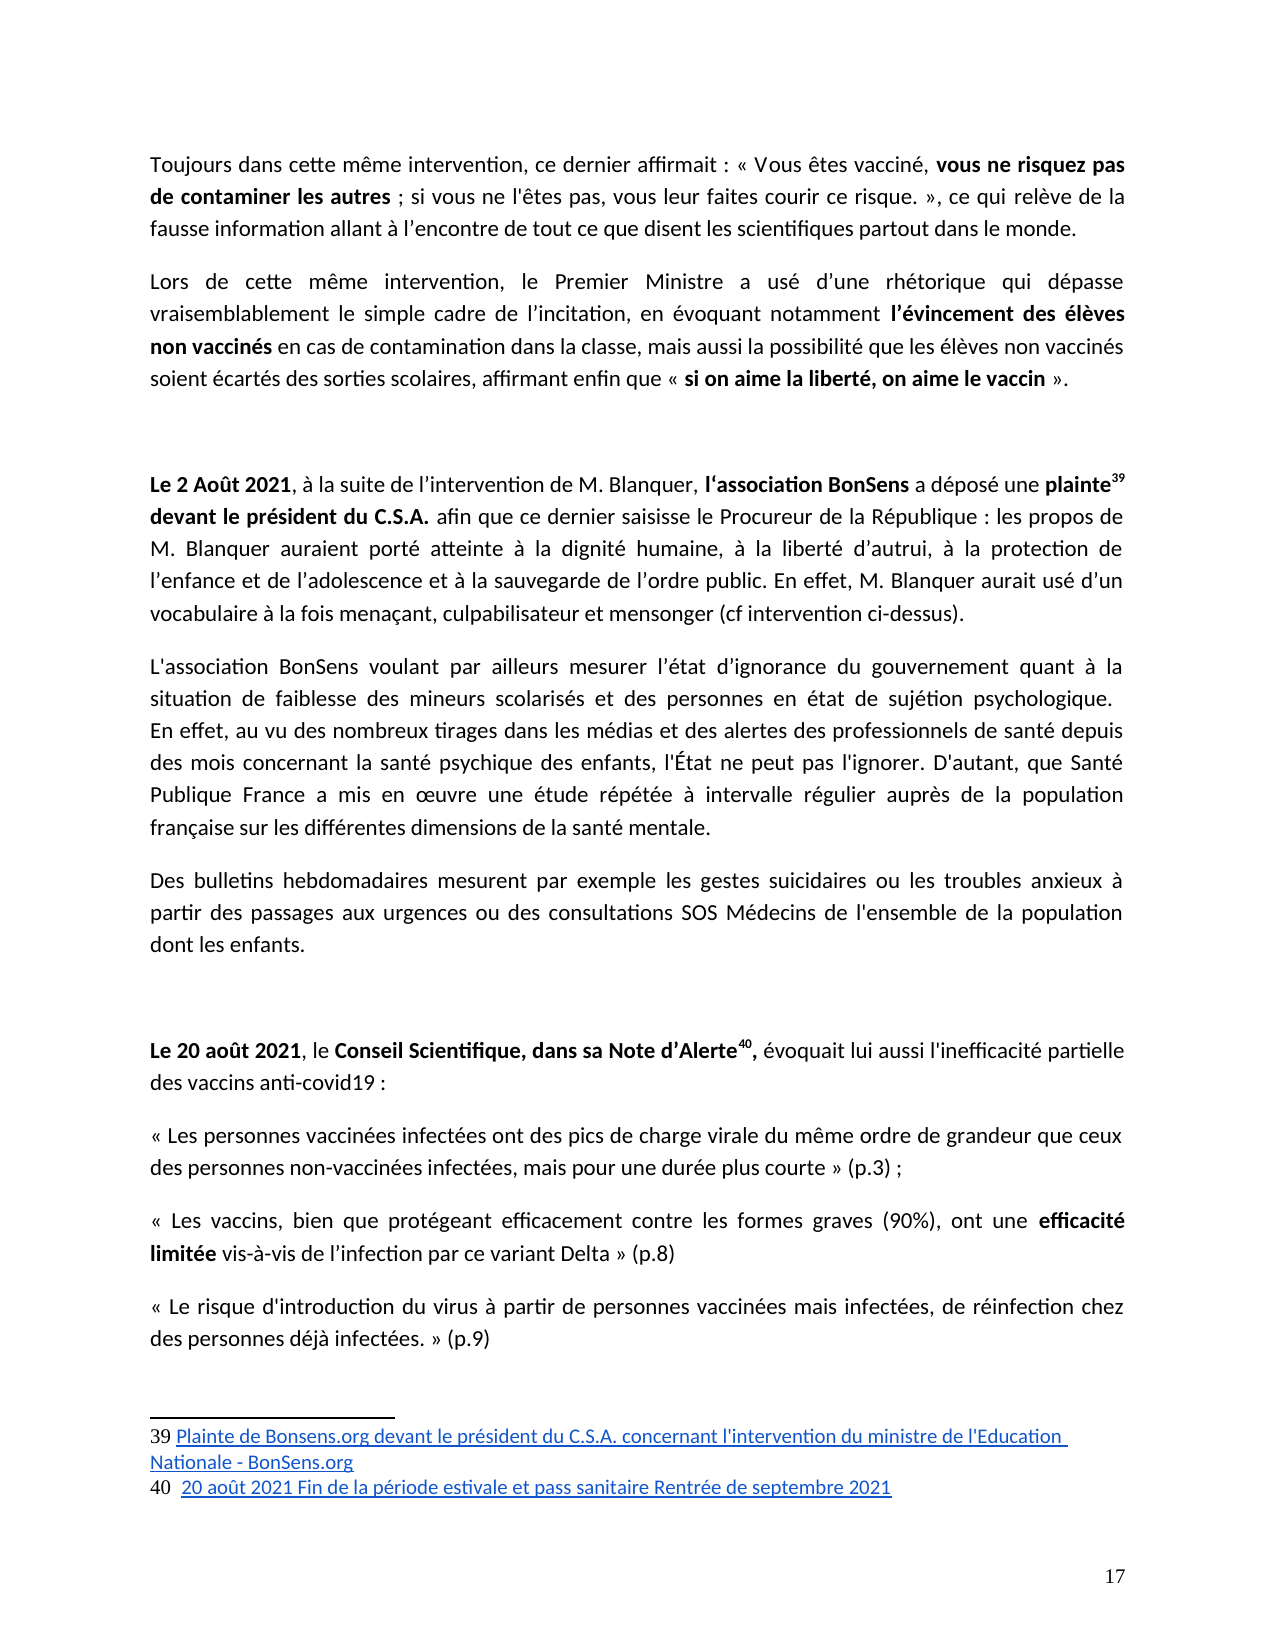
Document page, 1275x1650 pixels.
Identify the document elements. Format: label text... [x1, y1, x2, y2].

text « Les vaccins, bien que protégeant efficacement contre les formes graves (90%), ont une efficacité limitée vis-à-vis de l’infection par ce variant Delta » (p.8) [150, 1207, 1125, 1267]
text Lors de cette même intervention, le Premier Ministre a usé d’une rhétorique qui dépasse vraisemblablement le simple cadre de l’incitation, en évoquant notamment l’évincement des élèves non vaccinés en cas de contamination dans la classe, mais aussi la possibilité que les élèves non vaccinés soient écartés des sorties scolaires, affirmant enfin que « si on aime la liberté, on aime le vaccin ». [150, 267, 1125, 392]
text « Le risque d'introduction du virus à partir de personnes vaccinées mais infectées, de réinfection chez des personnes déjà infectées. » (p.9) [150, 1292, 1125, 1352]
text Plainte de Bonsens.org devant le président du C.S.A. concernant l'intervention du ministre de l'Education Nationale - BonSens.org [150, 1424, 1125, 1474]
text Le 20 août 2021, le Conseil Scientifique, dans sa Note d’Alerte, évoquait lui aussi l'inefficacité partielle des vaccins anti-covid19 : [150, 1036, 1125, 1096]
text « Les personnes vaccinées infectées ont des pics de charge virale du même ordre de grandeur que ceux des personnes non-vaccinées infectées, mais pour une durée plus courte » (p.3) ; [150, 1121, 1125, 1182]
text L'association BonSens voulant par ailleurs mesurer l’état d’ignorance du gouvernement quant à la situation de faiblesse des mineurs scolarisés et des personnes en état de sujétion psychologique. En effet, au vu des nombreux tirages dans les médias et des alertes des professionnels de santé depuis des mois concernant la santé psychique des enfants, l'État ne peut pas l'ignorer. D'autant, que Santé Publique France a mis en œuvre une étude répétée à intervalle régulier auprès de la population française sur les différentes dimensions de la santé mentale. [150, 652, 1125, 841]
text Le 2 Août 2021, à la suite de l’intervention de M. Blanquer, l‘association BonSens a déposé une plainte devant le président du C.S.A. afin que ce dernier saisisse le Procureur de la République : les propos de M. Blanquer auraient porté atteinte à la dignité humaine, à la liberté d’autrui, à la protection de l’enfance et de l’adolescence et à la sauvegarde de l’ordre public. En effet, M. Blanquer aurait usé d’un vocabulaire à la fois menaçant, culpabilisateur et mensonger (cf intervention ci-dessus). [150, 470, 1125, 627]
text Toujours dans cette même intervention, ce dernier affirmait : « Vous êtes vacciné, vous ne risquez pas de contaminer les autres ; si vous ne l'êtes pas, vous leur faites courir ce risque. », ce qui relève de la fausse information allant à l’encontre de tout ce que disent les scientifiques partout dans le monde. [150, 150, 1125, 242]
text 20 août 2021 Fin de la période estivale et pass sanitaire Rentrée de septembre 2021 [150, 1474, 1125, 1500]
text Des bulletins hebdomadaires mesurent par exemple les gestes suicidaires ou les troubles anxieux à partir des passages aux urgences ou des consultations SOS Médecins de l'ensemble de la population dont les enfants. [150, 866, 1125, 958]
